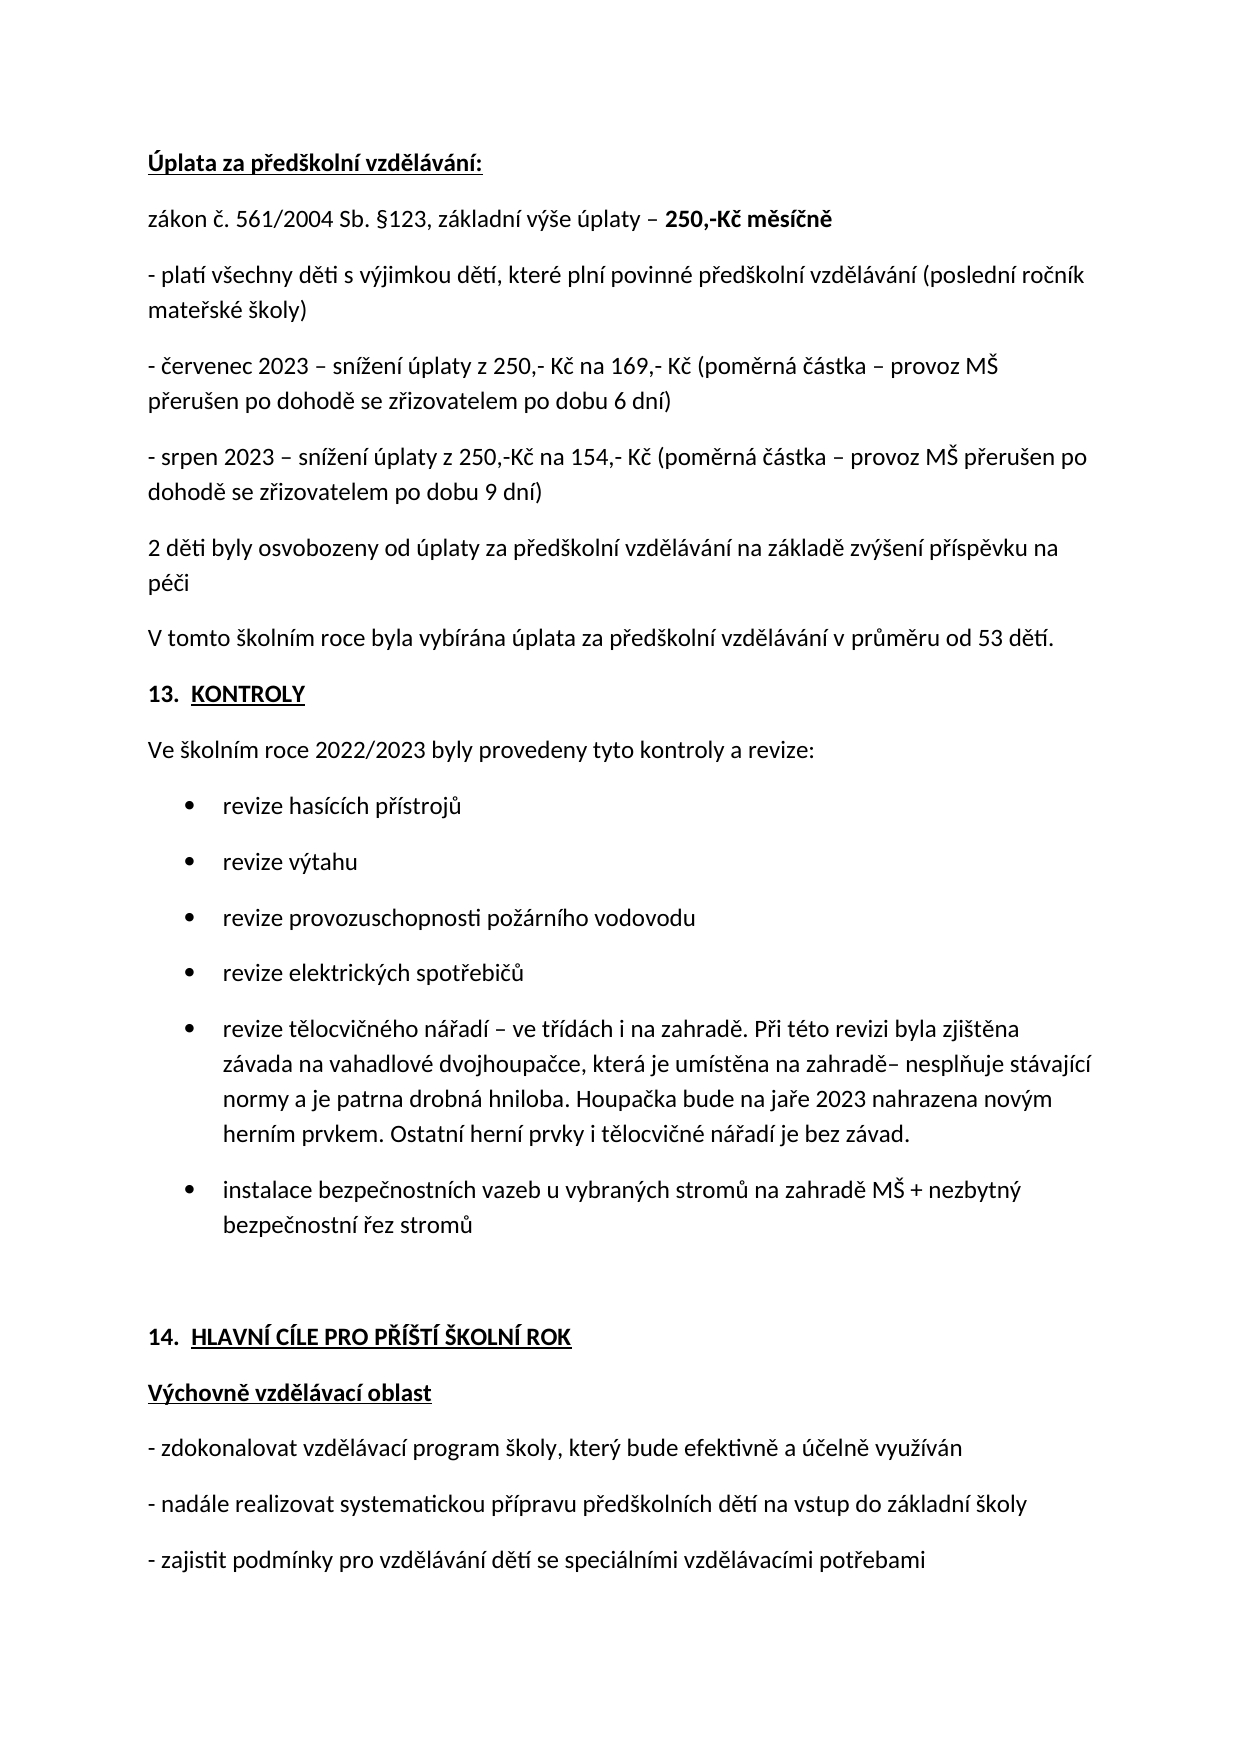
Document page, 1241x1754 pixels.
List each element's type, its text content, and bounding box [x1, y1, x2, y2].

text 2 děti byly osvobozeny od úplaty za předškolní vzdělávání na základě zvýšení příspěvku na péči [148, 532, 1093, 597]
text - zajistit podmínky pro vzdělávání dětí se speciálními vzdělávacími potřebami [148, 1544, 1093, 1575]
list revize hasících přístrojů [185, 790, 1093, 821]
text - nadále realizovat systematickou přípravu předškolních dětí na vstup do základní školy [148, 1488, 1093, 1519]
text 13. KONTROLY [148, 678, 1093, 709]
text - červenec 2023 – snížení úplaty z 250,- Kč na 169,- Kč (poměrná částka – provoz MŠ přerušen po dohodě se zřizovatelem po dobu 6 dní) [148, 350, 1093, 416]
text - srpen 2023 – snížení úplaty z 250,-Kč na 154,- Kč (poměrná částka – provoz MŠ přerušen po dohodě se zřizovatelem po dobu 9 dní) [148, 441, 1093, 506]
list revize provozuschopnosti požárního vodovodu [185, 902, 1093, 932]
text Úplata za předškolní vzdělávání: [148, 148, 1093, 178]
text V tomto školním roce byla vybírána úplata za předškolní vzdělávání v průměru od 53 dětí. [148, 623, 1093, 653]
text - platí všechny děti s výjimkou dětí, které plní povinné předškolní vzdělávání (poslední ročník mateřské školy) [148, 259, 1093, 325]
list revize výtahu [185, 846, 1093, 876]
list revize elektrických spotřebičů [185, 958, 1093, 988]
text Výchovně vzdělávací oblast [148, 1377, 1093, 1407]
text zákon č. 561/2004 Sb. §123, základní výše úplaty – 250,-Kč měsíčně [148, 203, 1093, 234]
text 14. HLAVNÍ CÍLE PRO PŘÍŠTÍ ŠKOLNÍ ROK [148, 1321, 1093, 1351]
text - zdokonalovat vzdělávací program školy, který bude efektivně a účelně využíván [148, 1433, 1093, 1463]
text Ve školním roce 2022/2023 byly provedeny tyto kontroly a revize: [148, 734, 1093, 765]
list revize tělocvičného nářadí – ve třídách i na zahradě. Při této revizi byla zjištěna závada na vahadlové dvojhoupačce, která je umístěna na zahradě– nesplňuje stávající normy a je patrna drobná hniloba. Houpačka bude na jaře 2023 nahrazena novým herním prvkem. Ostatní herní prvky i tělocvičné nářadí je bez závad. [185, 1013, 1093, 1149]
list instalace bezpečnostních vazeb u vybraných stromů na zahradě MŠ + nezbytný bezpečnostní řez stromů [185, 1174, 1093, 1240]
